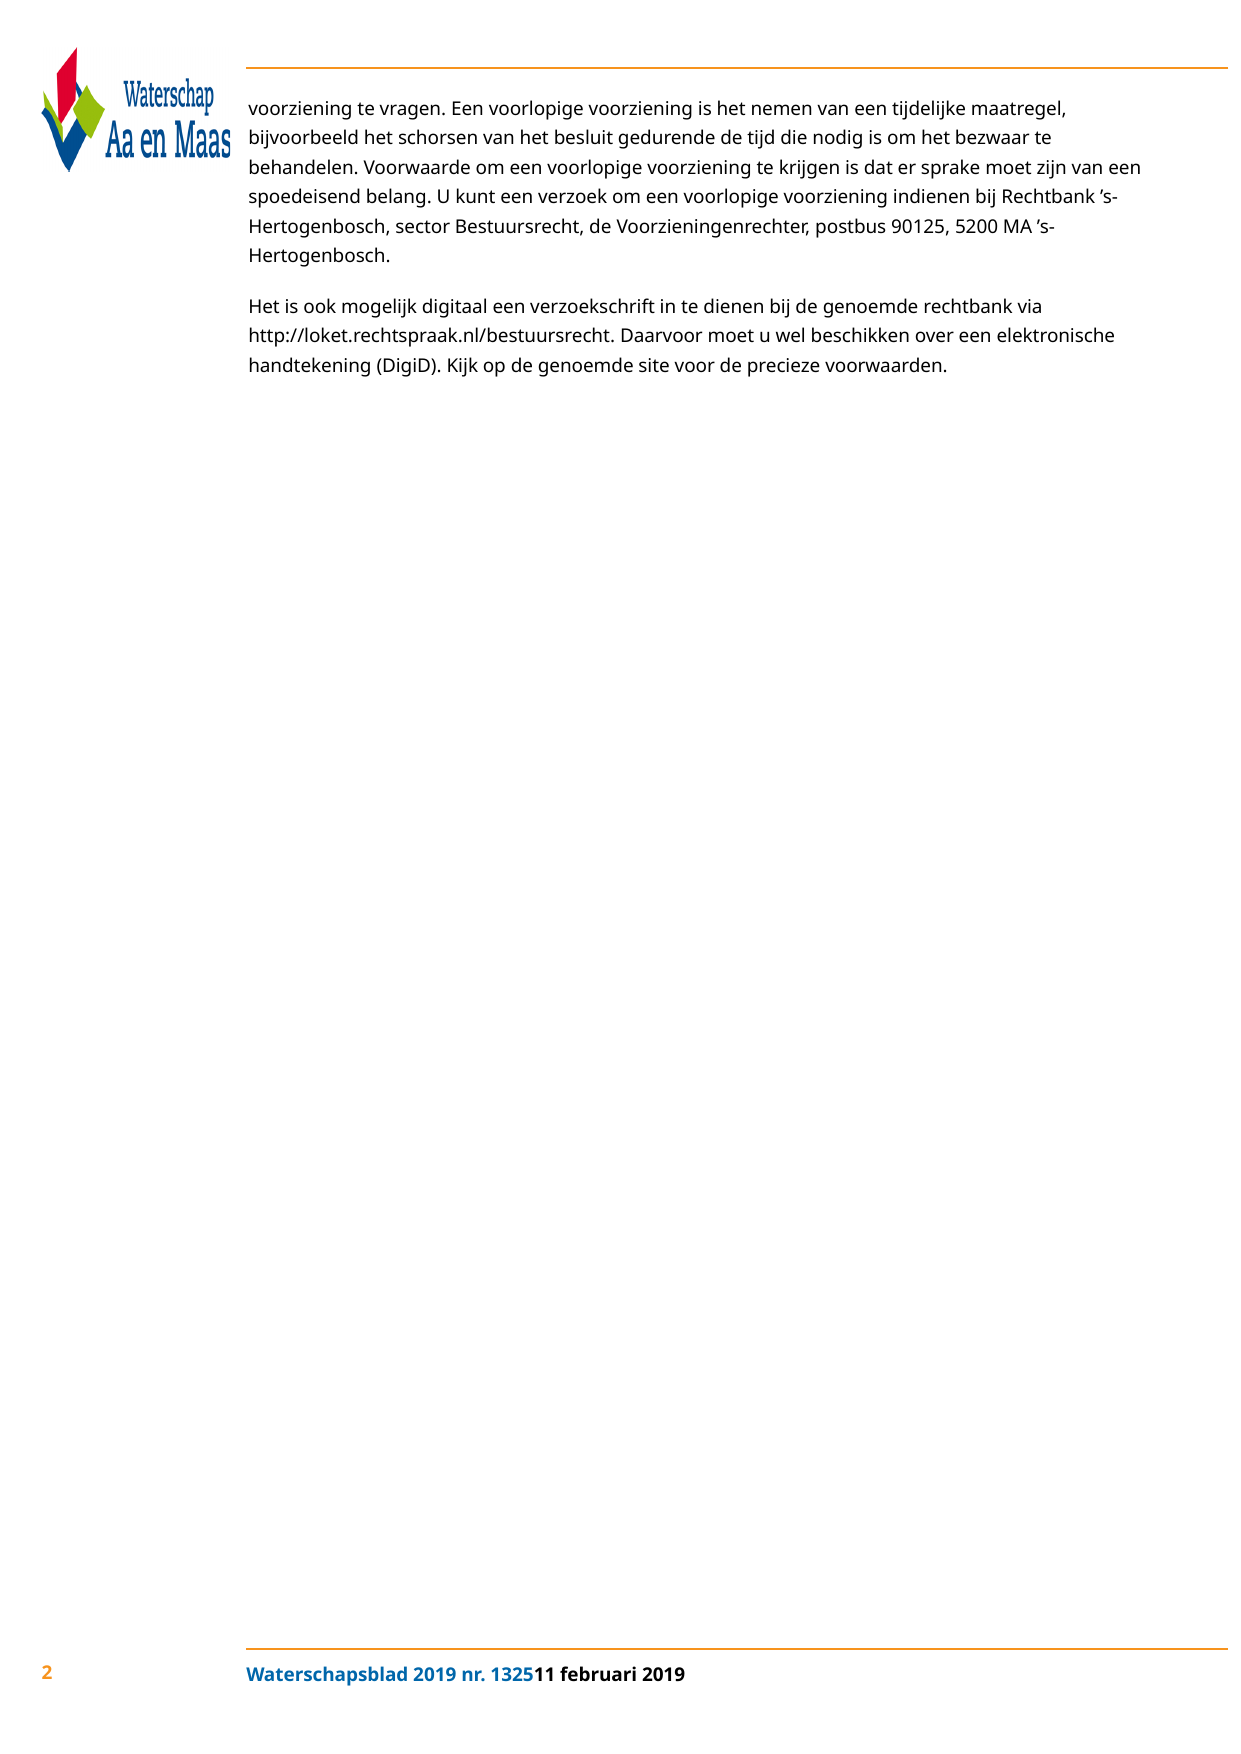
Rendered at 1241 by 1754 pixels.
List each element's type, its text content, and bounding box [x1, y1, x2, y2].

text voorziening te vragen. Een voorlopige voorziening is het nemen van een tijdelijke maatregel, bijvoorbeeld het schorsen van het besluit gedurende de tijd die nodig is om het bezwaar te behandelen. Voorwaarde om een voorlopige voorziening te krijgen is dat er sprake moet zijn van een spoedeisend belang. U kunt een verzoek om een voorlopige voorziening indienen bij Rechtbank ’s-Hertogenbosch, sector Bestuursrecht, de Voorzieningenrechter, postbus 90125, 5200 MA ’s-Hertogenbosch. [248, 95, 1152, 268]
text Het is ook mogelijk digitaal een verzoekschrift in te dienen bij de genoemde rechtbank via http://loket.rechtspraak.nl/bestuursrecht. Daarvoor moet u wel beschikken over een elektronische handtekening (DigiD). Kijk op de genoemde site voor de precieze voorwaarden. [248, 293, 1152, 378]
picture [41, 47, 231, 172]
